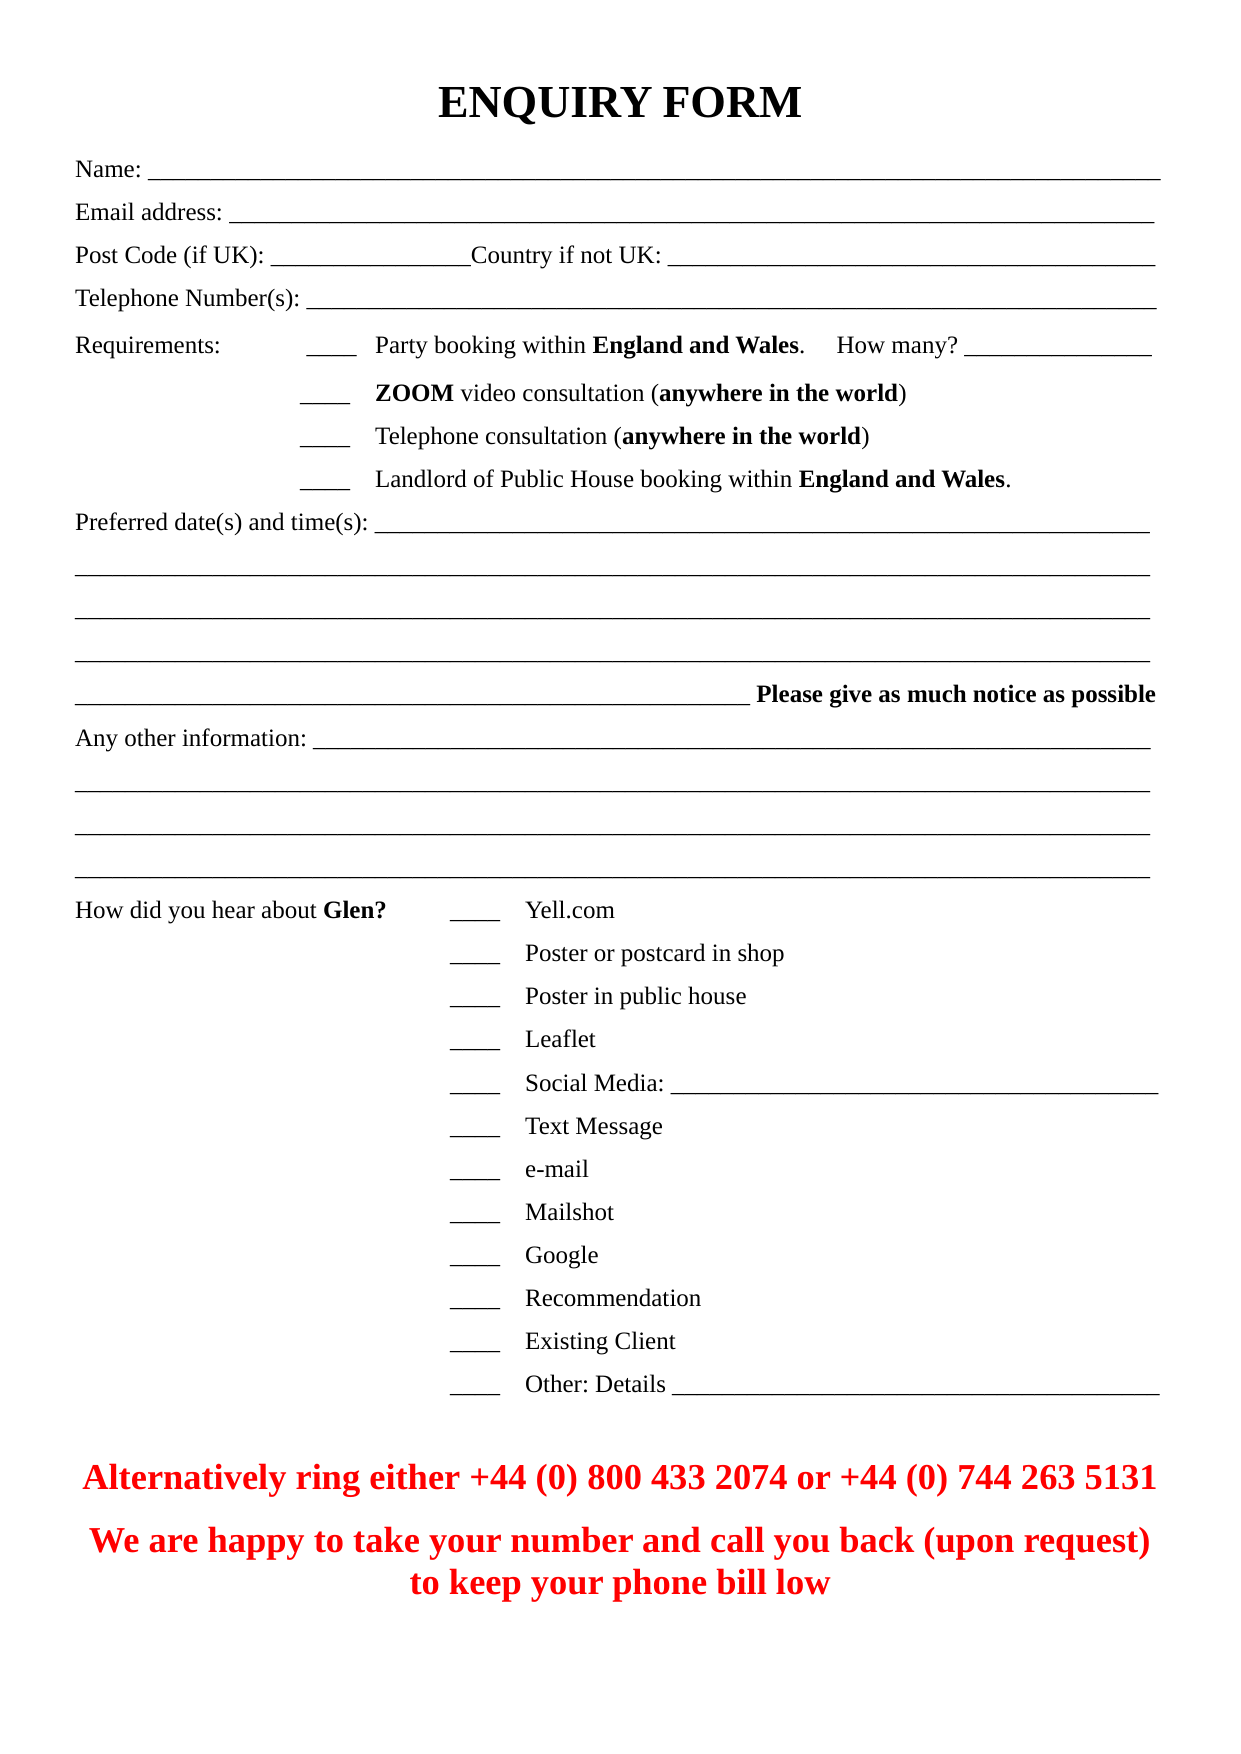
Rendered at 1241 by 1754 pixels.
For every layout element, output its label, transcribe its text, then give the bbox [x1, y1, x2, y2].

text ____ Leaflet [75, 1024, 1165, 1053]
text Requirements: ____ Party booking within England and Wales. How many? __­­­­_____________ [75, 327, 1165, 361]
text Name: _________________________________________________________________________________ [75, 154, 1165, 183]
text ____ Google [75, 1240, 1165, 1269]
text ENQUIRY FORM [75, 75, 1165, 128]
text ____ Telephone consultation (anywhere in the world) [75, 421, 1165, 449]
text ____ Text Message [375, 1111, 1165, 1139]
text ____ Social Media: _______________________________________ [75, 1068, 1165, 1096]
text ____ Poster in public house [375, 981, 1165, 1010]
text ____ Other: Details _______________________________________ [75, 1369, 1165, 1398]
text ______________________________________________________________________________________ [75, 636, 1165, 665]
text ____ ZOOM video consultation (anywhere in the world) [75, 378, 1165, 406]
text ____ Existing Client [450, 1326, 1165, 1355]
text ______________________________________________________________________________________ [75, 852, 1165, 881]
text ______________________________________________________________________________________ [75, 766, 1165, 794]
text We are happy to take your number and call you back (upon request) [75, 1519, 1165, 1561]
text Email address: __________________________________________________________________________ [75, 197, 1165, 226]
text ____ Recommendation [75, 1283, 1165, 1312]
text ____ Landlord of Public House booking within England and Wales. [75, 464, 1165, 493]
text Any other information: ___________________________________________________________________ [75, 723, 1165, 751]
text to keep your phone bill low [75, 1561, 1165, 1603]
text Alternatively ring either +44 (0) 800 433 2074 or +44 (0) 744 263 5131 [75, 1456, 1165, 1498]
text ______________________________________________________________________________________ [75, 593, 1165, 622]
text ____ Mailshot [375, 1197, 1165, 1226]
text Preferred date(s) and time(s): ______________________________________________________________ [75, 507, 1165, 536]
text Telephone Number(s): ____________________________________________________________________ [75, 283, 1165, 312]
text Post Code (if UK): ________________Country if not UK: _______________________________________ [75, 240, 1165, 269]
text ______________________________________________________ Please give as much notice as possible [75, 679, 1165, 708]
text ____ e-mail [375, 1154, 1165, 1183]
text ______________________________________________________________________________________ [75, 550, 1165, 579]
text ______________________________________________________________________________________ [75, 809, 1165, 838]
text How did you hear about Glen? ____ Yell.com [75, 895, 1165, 924]
text ____ Poster or postcard in shop [75, 938, 1165, 967]
